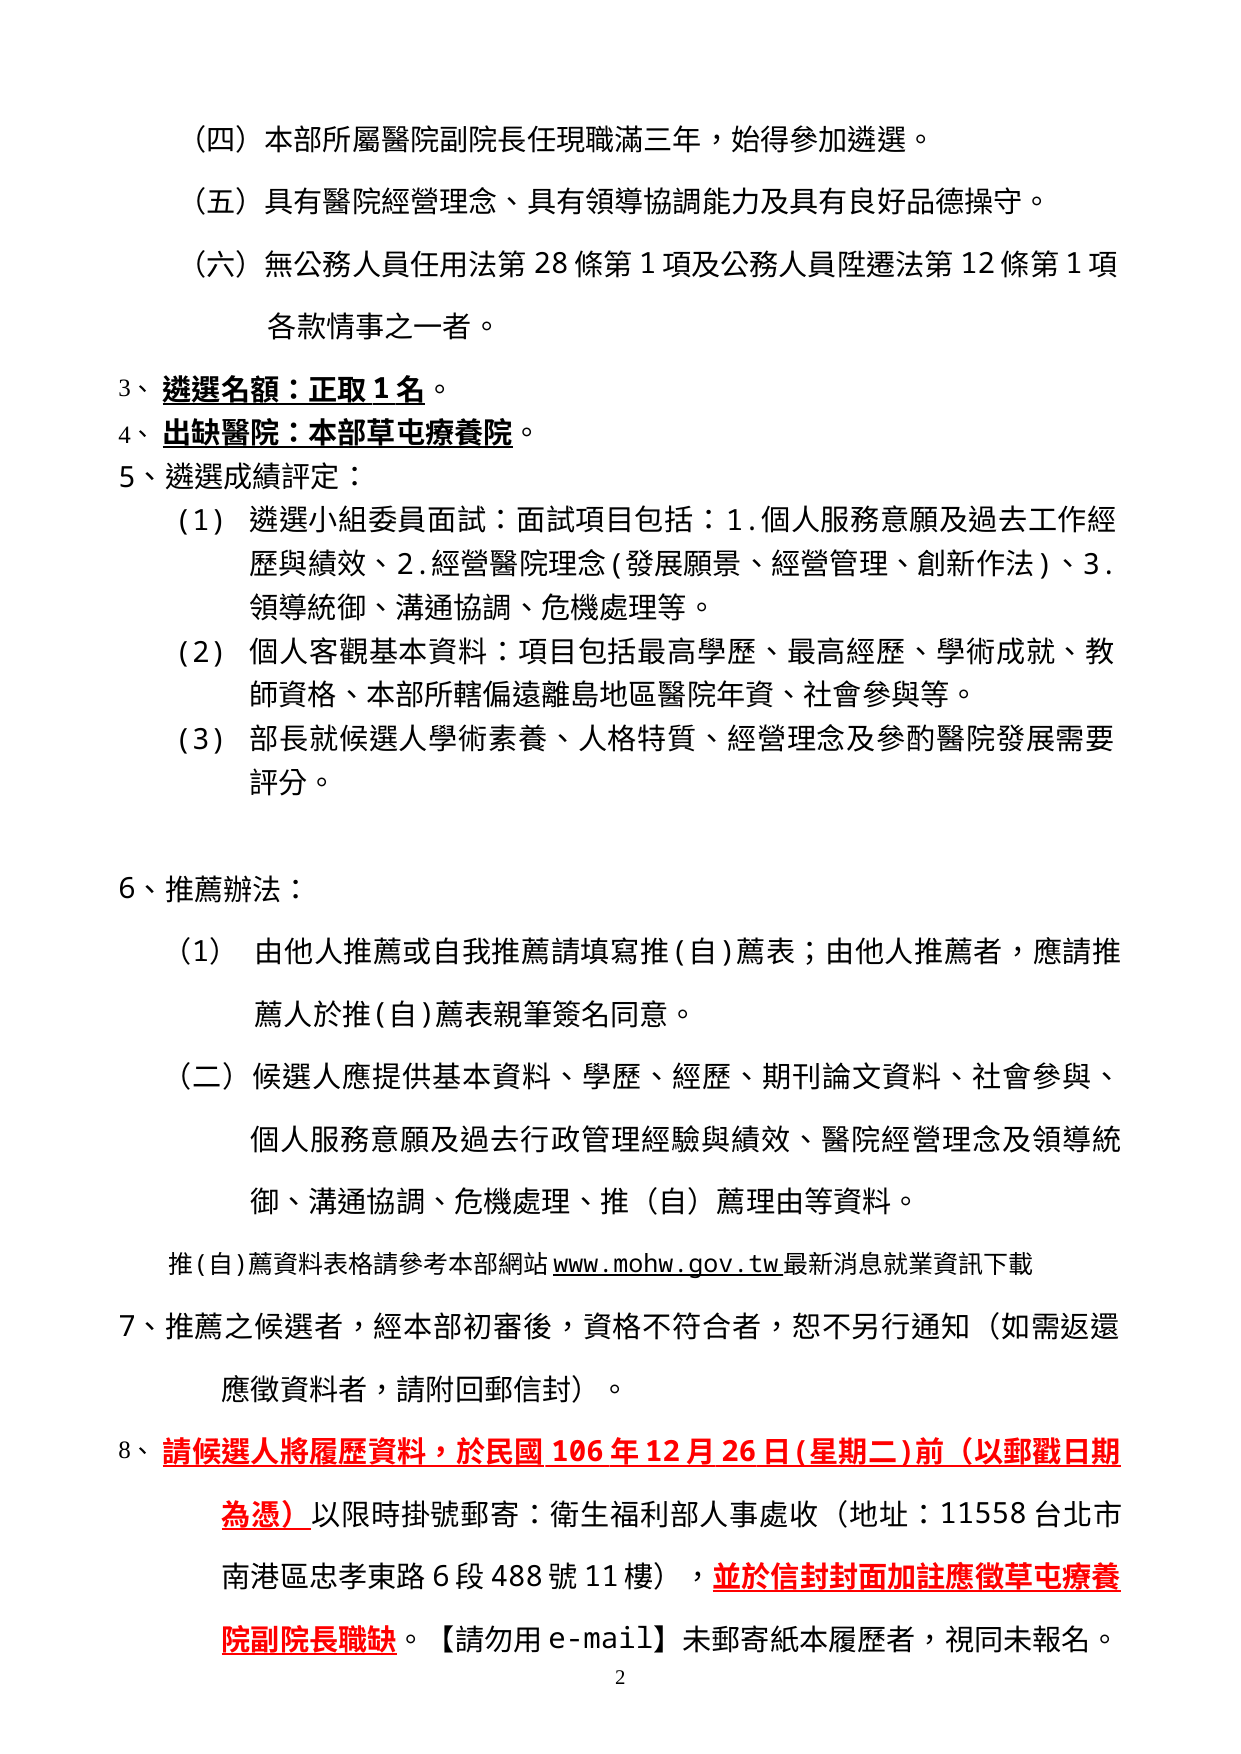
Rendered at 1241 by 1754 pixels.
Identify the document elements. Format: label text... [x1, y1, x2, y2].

list 推薦之候選者，經本部初審後，資格不符合者，恕不另行通知（如需返還應徵資料者，請附回郵信封）。 [118, 1283, 1122, 1408]
text （六）無公務人員任用法第28條第1項及公務人員陞遷法第12條第1項各款情事之一者。 [177, 221, 1118, 346]
text （四）本部所屬醫院副院長任現職滿三年，始得參加遴選。 [177, 96, 1118, 158]
text （二）候選人應提供基本資料、學歷、經歷、期刊論文資料、社會參與、個人服務意願及過去行政管理經驗與績效、醫院經營理念及領導統御、溝通協調、危機處理、推（自）薦理由等資料。 [162, 1033, 1122, 1221]
text 推(自)薦資料表格請參考本部網站www.mohw.gov.tw最新消息就業資訊下載 [118, 1221, 1122, 1283]
list 遴選小組委員面試：面試項目包括：1.個人服務意願及過去工作經歷與績效、2.經營醫院理念(發展願景、經營管理、創新作法)、3.領導統御、溝通協調、危機處理等。 [174, 496, 1118, 627]
text （五）具有醫院經營理念、具有領導協調能力及具有良好品德操守。 [177, 158, 1118, 221]
list 推薦辦法： [118, 846, 1122, 908]
list 請候選人將履歷資料，於民國106年12月26日(星期二)前（以郵戳日期為憑）以限時掛號郵寄：衛生福利部人事處收（地址：11558台北市南港區忠孝東路6段488號11樓），並於信封封面加註應徵草屯療養院副院長職缺。【請勿用e-mail】未郵寄紙本履歷者，視同未報名。 [118, 1408, 1122, 1658]
list 部長就候選人學術素養、人格特質、經營理念及參酌醫院發展需要評分。 [174, 714, 1118, 802]
list 由他人推薦或自我推薦請填寫推(自)薦表；由他人推薦者，應請推薦人於推(自)薦表親筆簽名同意。 [162, 908, 1122, 1033]
list 遴選成績評定： [118, 452, 1118, 496]
list 個人客觀基本資料：項目包括最高學歷、最高經歷、學術成就、教師資格、本部所轄偏遠離島地區醫院年資、社會參與等。 [174, 627, 1118, 714]
list 出缺醫院：本部草屯療養院。 [118, 408, 1118, 452]
list 遴選名額：正取1名。 [118, 346, 1122, 408]
